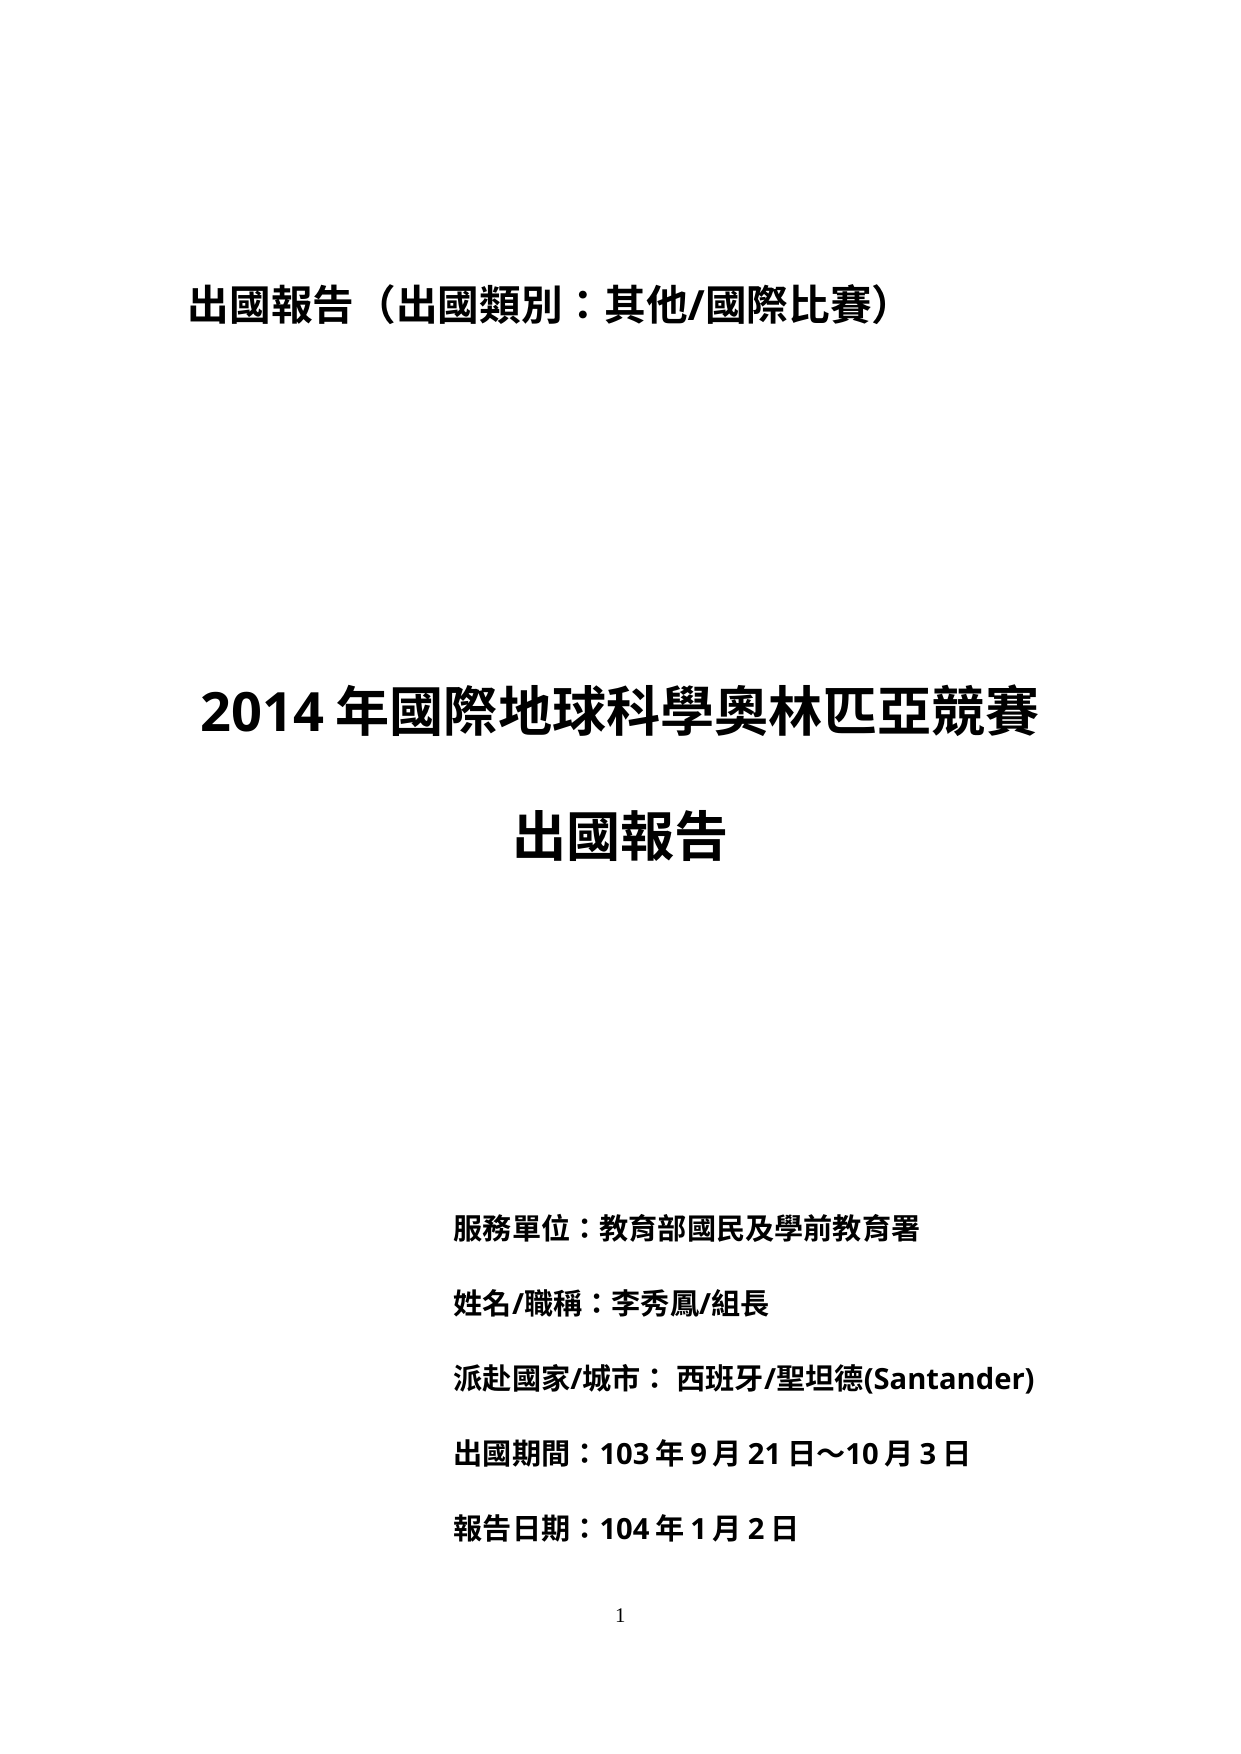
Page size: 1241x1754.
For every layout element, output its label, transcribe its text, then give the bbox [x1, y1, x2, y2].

text 姓名/職稱：李秀鳳/組長 [187, 1264, 1053, 1339]
text 出國報告（出國類別：其他/國際比賽） [187, 264, 1053, 339]
text 出國報告 [187, 777, 1053, 889]
text 2014年國際地球科學奧林匹亞競賽 [187, 652, 1053, 764]
text 報告日期：104年1月2日 [187, 1489, 1053, 1564]
text 出國期間：103年9月21日～10月3日 [187, 1414, 1053, 1489]
text 派赴國家/城市： 西班牙/聖坦德(Santander) [187, 1339, 1053, 1414]
text 服務單位：教育部國民及學前教育署 [187, 1189, 1053, 1264]
